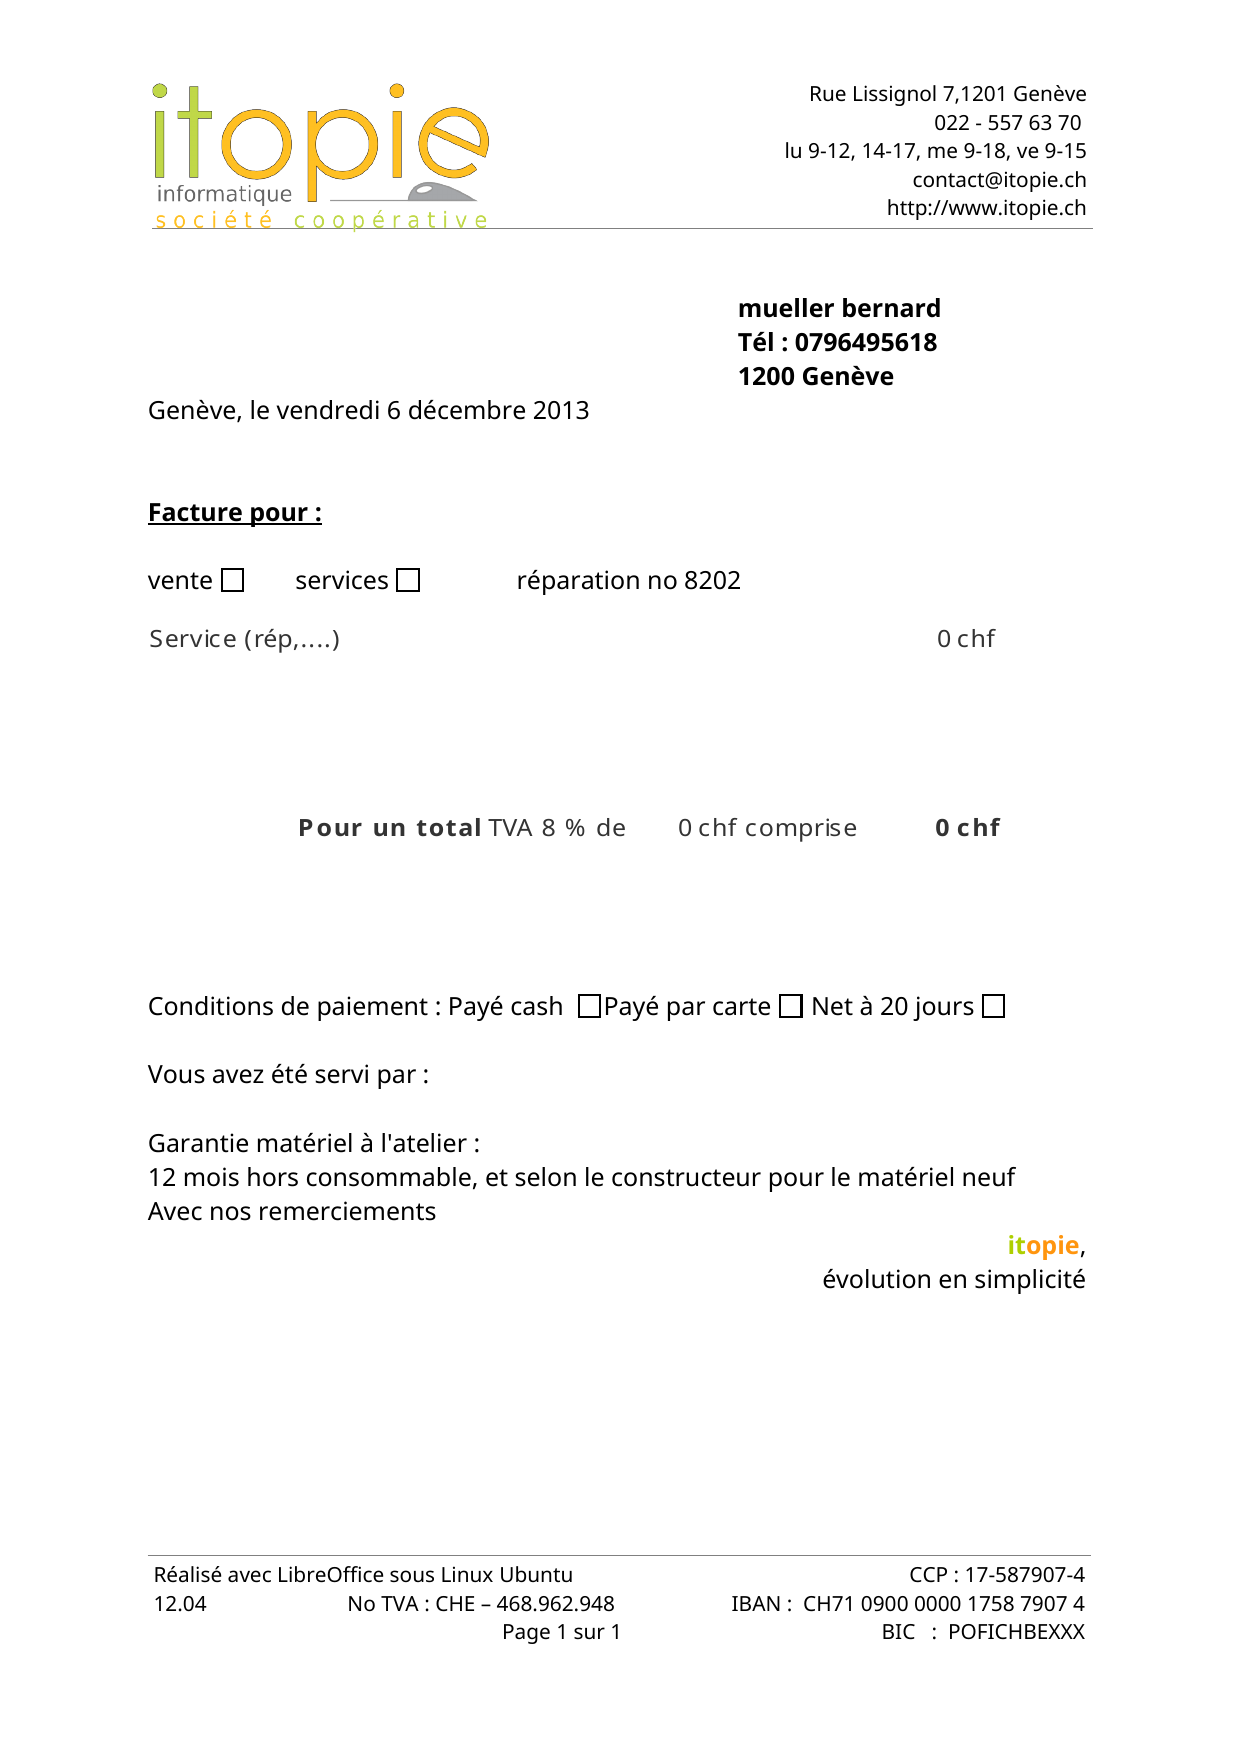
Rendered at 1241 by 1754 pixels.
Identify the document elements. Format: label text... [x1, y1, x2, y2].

text mueller bernard [148, 290, 1093, 324]
text Conditions de paiement : Payé cash Payé par carte Net à 20 jours [148, 989, 1093, 1023]
text 1200 Genève [148, 358, 1093, 392]
text Tél : 0796495618 [148, 324, 1093, 358]
text 12 mois hors consommable, et selon le constructeur pour le matériel neuf [148, 1159, 1093, 1193]
text Vous avez été servi par : [148, 1057, 1093, 1091]
text Genève, le vendredi 6 décembre 2013 [148, 392, 1093, 427]
text évolution en simplicité [148, 1262, 1093, 1296]
text Avec nos remerciements [148, 1193, 1093, 1227]
text itopie, [148, 1227, 1093, 1262]
text Facture pour : [148, 495, 1093, 529]
text Garantie matériel à l'atelier : [148, 1125, 1093, 1159]
text vente services réparation no 8202 [148, 563, 1093, 597]
picture [138, 72, 500, 244]
